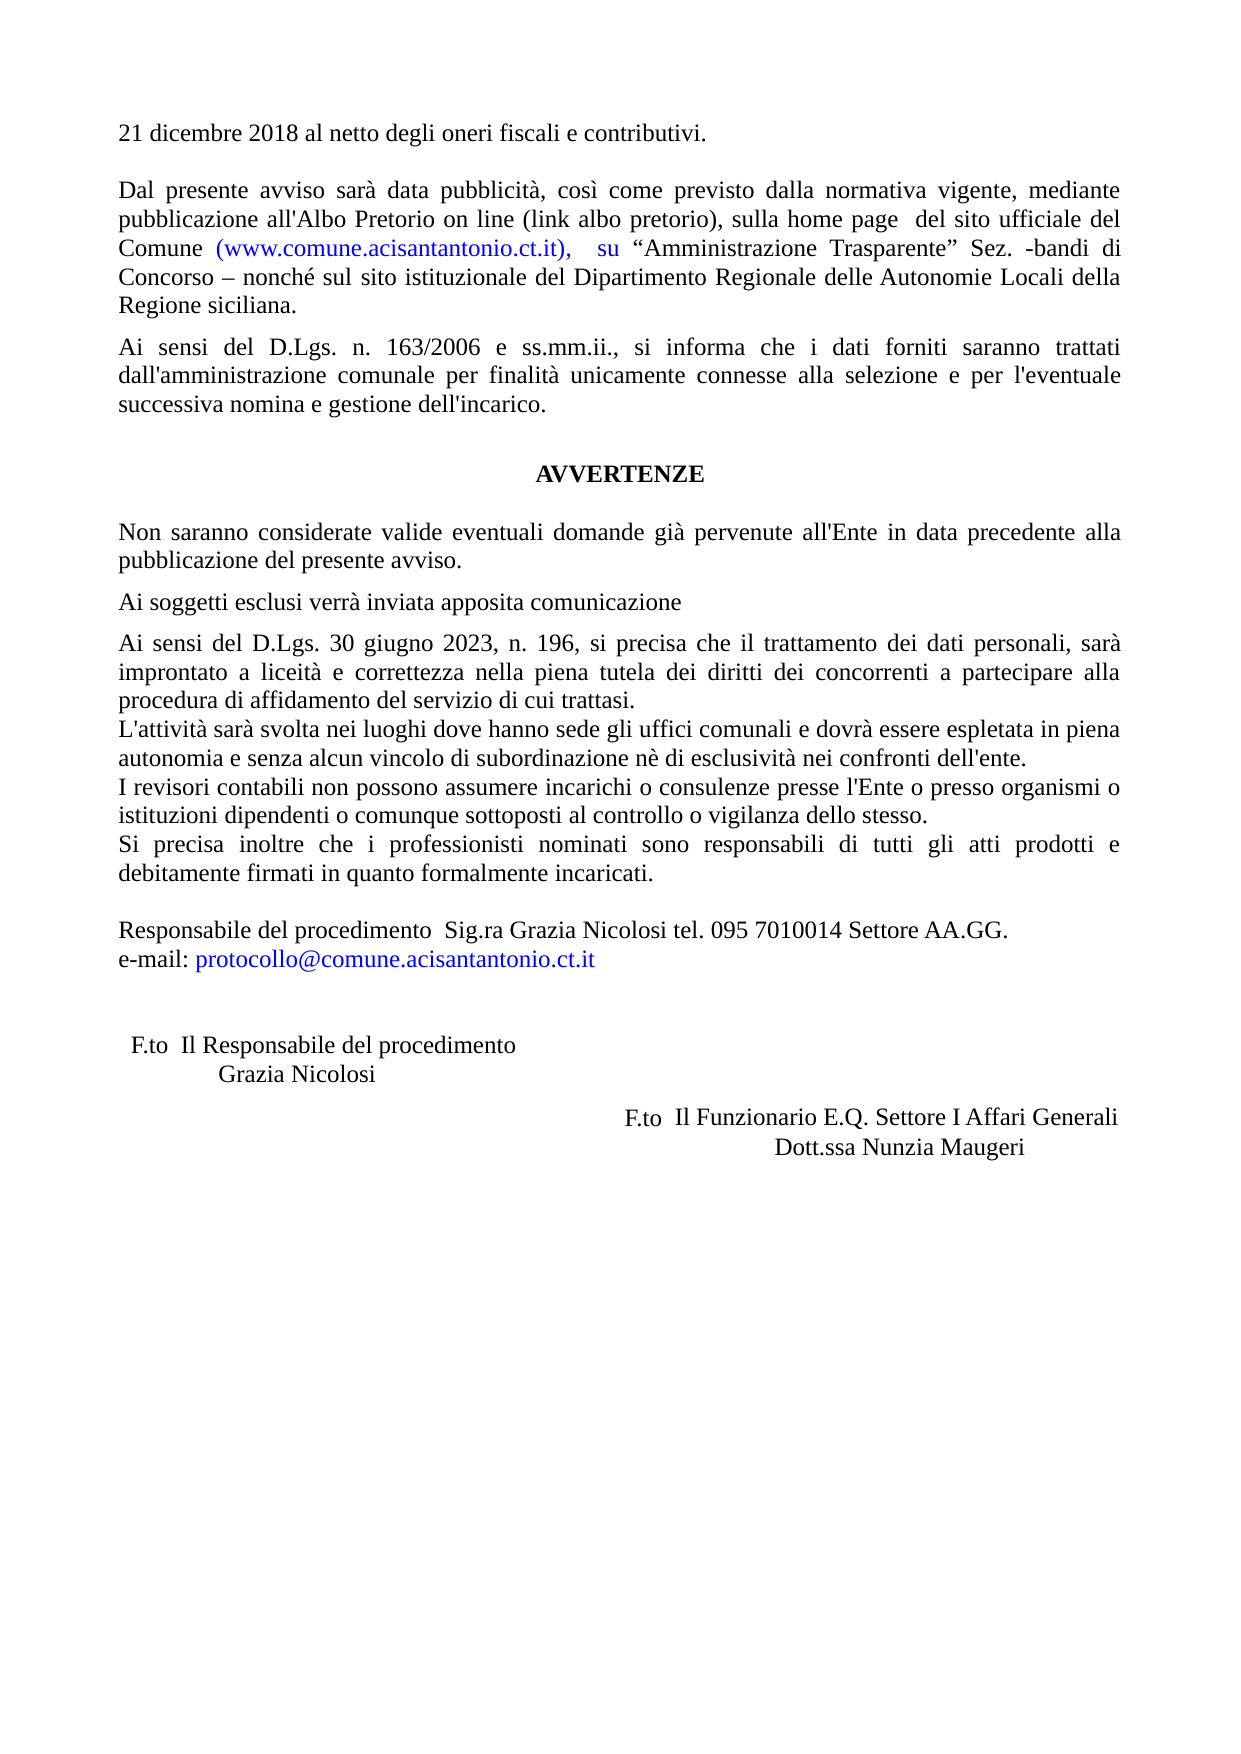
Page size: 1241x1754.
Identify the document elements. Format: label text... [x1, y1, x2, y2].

text Dott.ssa Nunzia Maugeri [118, 1132, 1122, 1162]
text 21 dicembre 2018 al netto degli oneri fiscali e contributivi. [118, 118, 1122, 147]
text L'attività sarà svolta nei luoghi dove hanno sede gli uffici comunali e dovrà essere espletata in piena autonomia e senza alcun vincolo di subordinazione nè di esclusività nei confronti dell'ente. [118, 714, 1122, 772]
text Si precisa inoltre che i professionisti nominati sono responsabili di tutti gli atti prodotti e debitamente firmati in quanto formalmente incaricati. [118, 829, 1122, 887]
text AVVERTENZE [118, 459, 1122, 488]
text Ai soggetti esclusi verrà inviata apposita comunicazione [118, 587, 1122, 616]
text F.to Il Funzionario E.Q. Settore I Affari Generali [118, 1102, 1122, 1132]
text Responsabile del procedimento Sig.ra Grazia Nicolosi tel. 095 7010014 Settore AA.GG. [118, 916, 1122, 944]
text Ai sensi del D.Lgs. 30 giugno 2023, n. 196, si precisa che il trattamento dei dati personali, sarà improntato a liceità e correttezza nella piena tutela dei diritti dei concorrenti a partecipare alla procedura di affidamento del servizio di cui trattasi. [118, 628, 1122, 714]
text F.to Il Responsabile del procedimento [118, 1031, 1122, 1059]
text Non saranno considerate valide eventuali domande già pervenute all'Ente in data precedente alla pubblicazione del presente avviso. [118, 517, 1122, 574]
text e-mail: protocollo@comune.acisantantonio.ct.it [118, 944, 1122, 973]
text I revisori contabili non possono assumere incarichi o consulenze presse l'Ente o presso organismi o istituzioni dipendenti o comunque sottoposti al controllo o vigilanza dello stesso. [118, 772, 1122, 829]
text Grazia Nicolosi [118, 1059, 1122, 1089]
text Ai sensi del D.Lgs. n. 163/2006 e ss.mm.ii., si informa che i dati forniti saranno trattati dall'amministrazione comunale per finalità unicamente connesse alla selezione e per l'eventuale successiva nomina e gestione dell'incarico. [118, 332, 1122, 418]
text Dal presente avviso sarà data pubblicità, così come previsto dalla normativa vigente, mediante pubblicazione all'Albo Pretorio on line (link albo pretorio), sulla home page del sito ufficiale del Comune (www.comune.acisantantonio.ct.it), su “Amministrazione Trasparente” Sez. -bandi di Concorso – nonché sul sito istituzionale del Dipartimento Regionale delle Autonomie Locali della Regione siciliana. [118, 176, 1122, 319]
